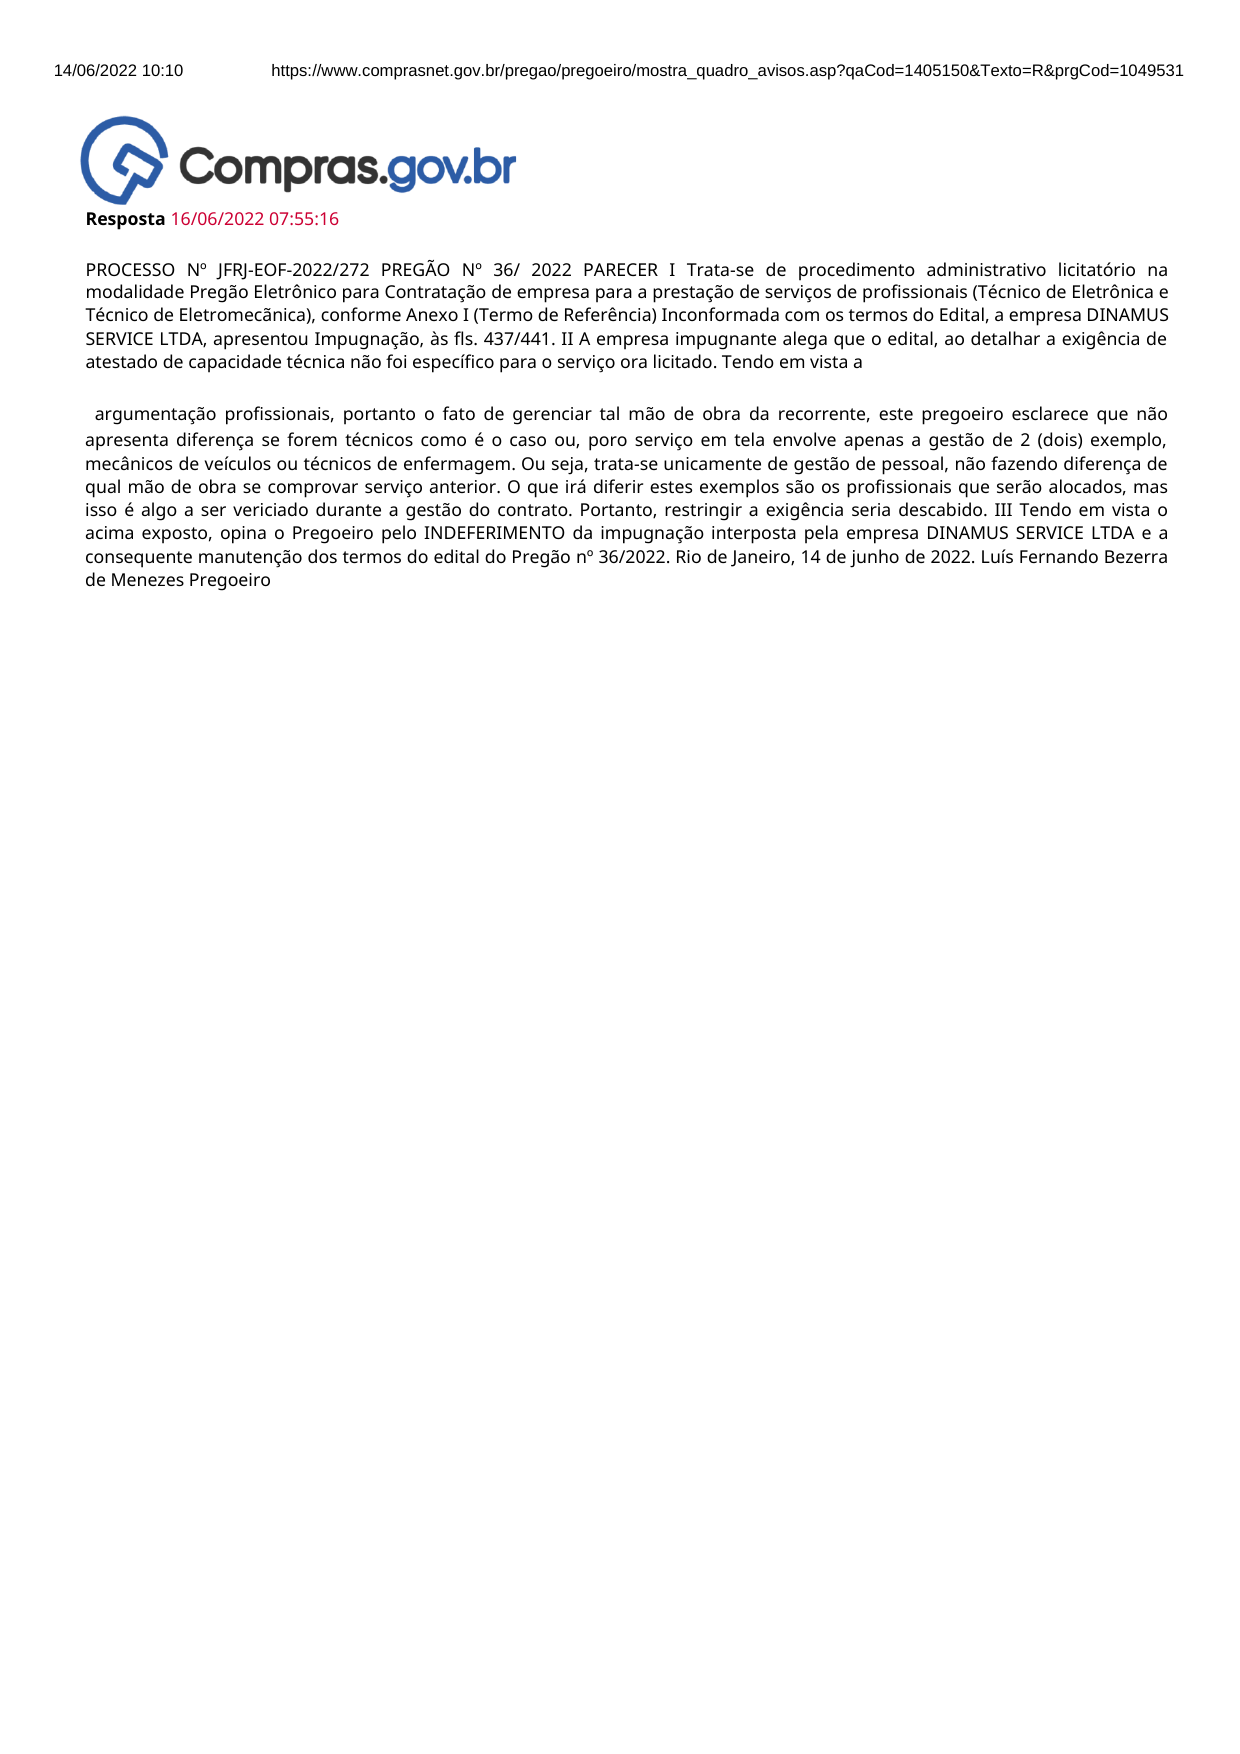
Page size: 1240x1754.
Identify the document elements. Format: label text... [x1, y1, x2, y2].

text 14/06/2022 10:10 https://www.comprasnet.gov.br/pregao/pregoeiro/mostra_quadro_avisos.asp?qaCod=1405150&Texto=R&prgCod=1049531 [53, 60, 1184, 79]
text Resposta 16/06/2022 07:55:16 [85, 206, 1184, 231]
text PROCESSO Nº JFRJ-EOF-2022/272 PREGÃO Nº 36/ 2022 PARECER I Trata-se de procedimento administrativo licitatório na modalidade Pregão Eletrônico para Contratação de empresa para a prestação de serviços de profissionais (Técnico de Eletrônica e Técnico de Eletromecãnica), conforme Anexo I (Termo de Referência) Inconformada com os termos do Edital, a empresa DINAMUS SERVICE LTDA, apresentou Impugnação, às fls. 437/441. II A empresa impugnante alega que o edital, ao detalhar a exigência de atestado de capacidade técnica não foi específico para o serviço ora licitado. Tendo em vista a [85, 257, 1170, 373]
text argumentação profissionais, portanto o fato de gerenciar tal mão de obra da recorrente, este pregoeiro esclarece que não apresenta diferença se forem técnicos como é o caso ou, poro serviço em tela envolve apenas a gestão de 2 (dois) exemplo, mecânicos de veículos ou técnicos de enfermagem. Ou seja, trata-se unicamente de gestão de pessoal, não fazendo diferença de qual mão de obra se comprovar serviço anterior. O que irá diferir estes exemplos são os profissionais que serão alocados, mas isso é algo a ser vericiado durante a gestão do contrato. Portanto, restringir a exigência seria descabido. III Tendo em vista o acima exposto, opina o Pregoeiro pelo INDEFERIMENTO da impugnação interposta pela empresa DINAMUS SERVICE LTDA e a consequente manutenção dos termos do edital do Pregão nº 36/2022. Rio de Janeiro, 14 de junho de 2022. Luís Fernando Bezerra de Menezes Pregoeiro [85, 386, 1170, 591]
